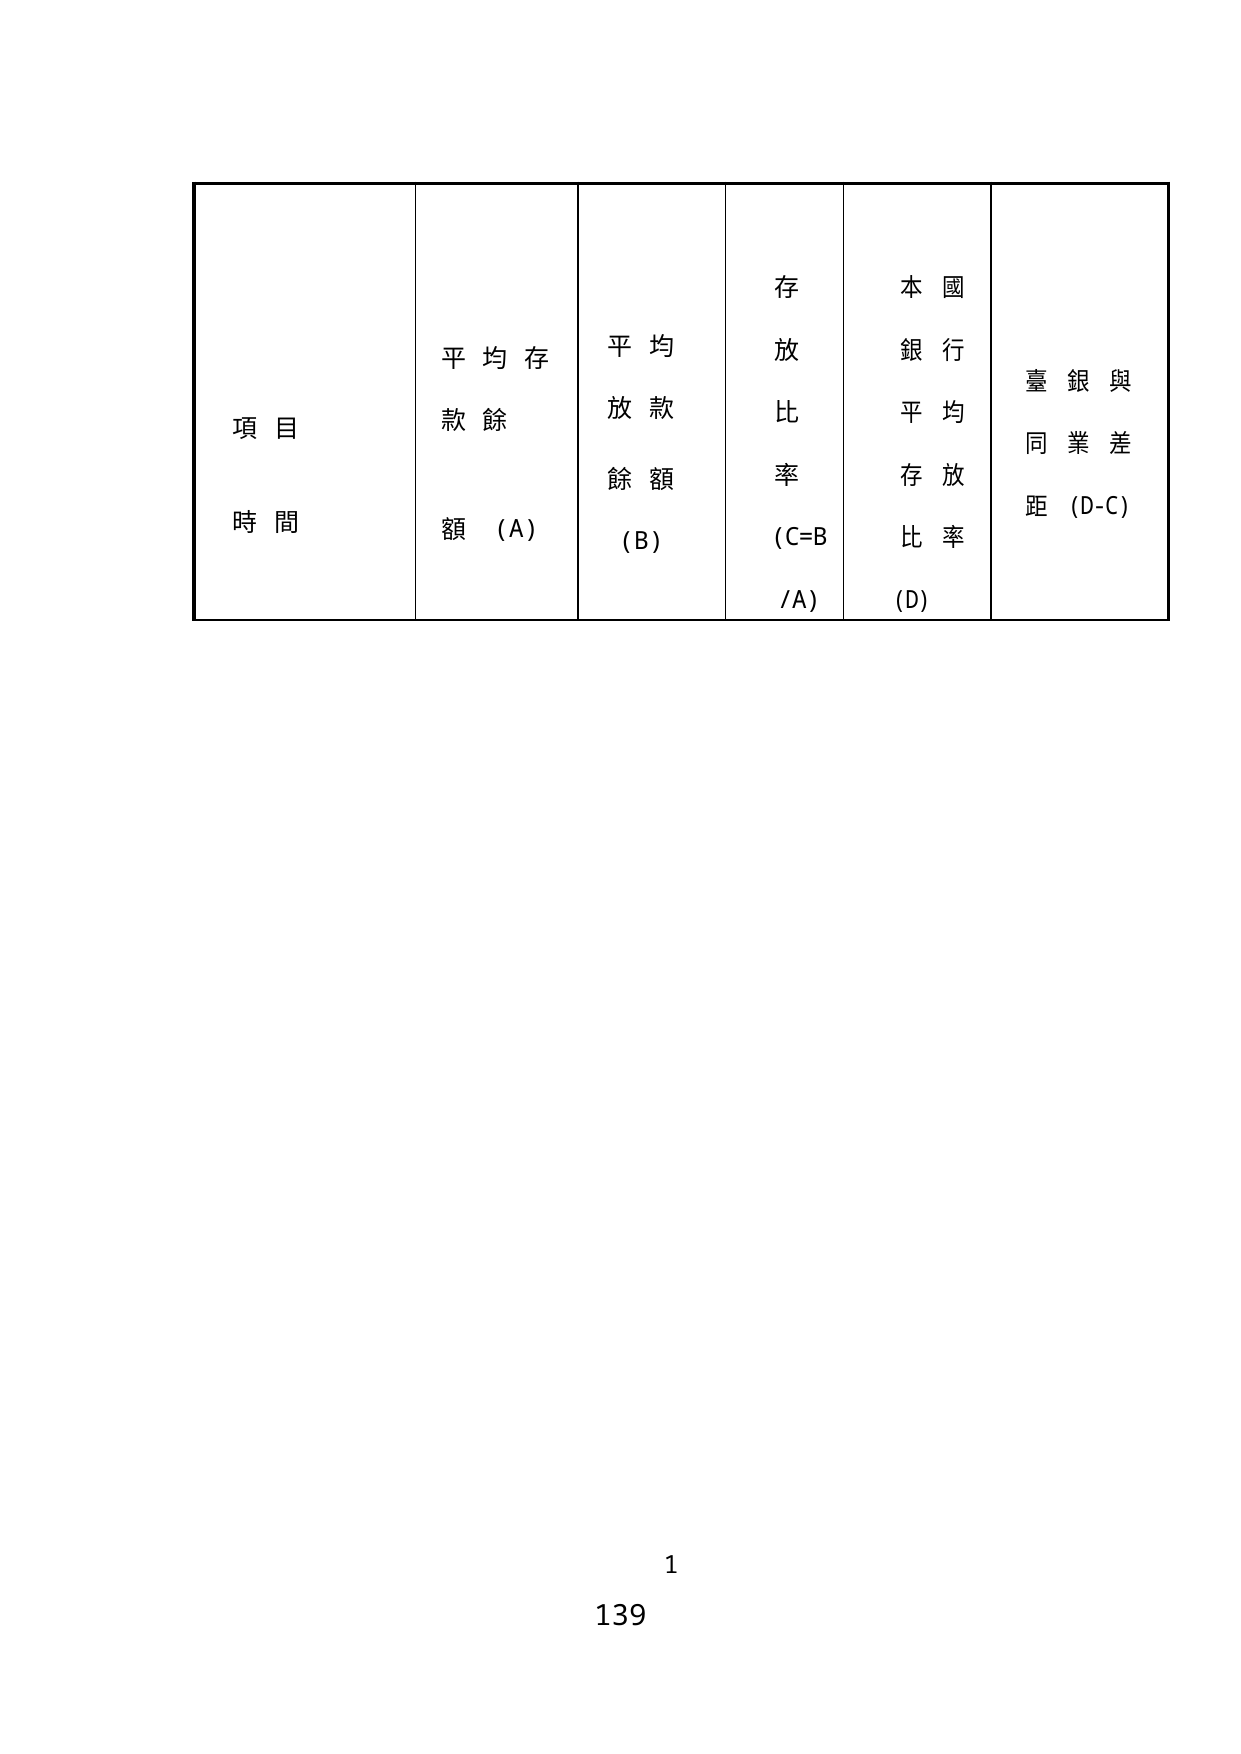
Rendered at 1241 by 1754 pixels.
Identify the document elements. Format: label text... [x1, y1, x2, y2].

table_header 項目 時間 [196, 185, 415, 619]
table_header 存放比率(C=B/A) [726, 185, 843, 619]
table_header 平均存款餘 額(A) [416, 185, 577, 619]
table_header 平均放款 餘額(B) [579, 185, 725, 619]
table_header 臺銀與同業差距(D-C) [992, 185, 1167, 619]
table_header 本國銀行平均存放比率(D) [844, 185, 990, 619]
